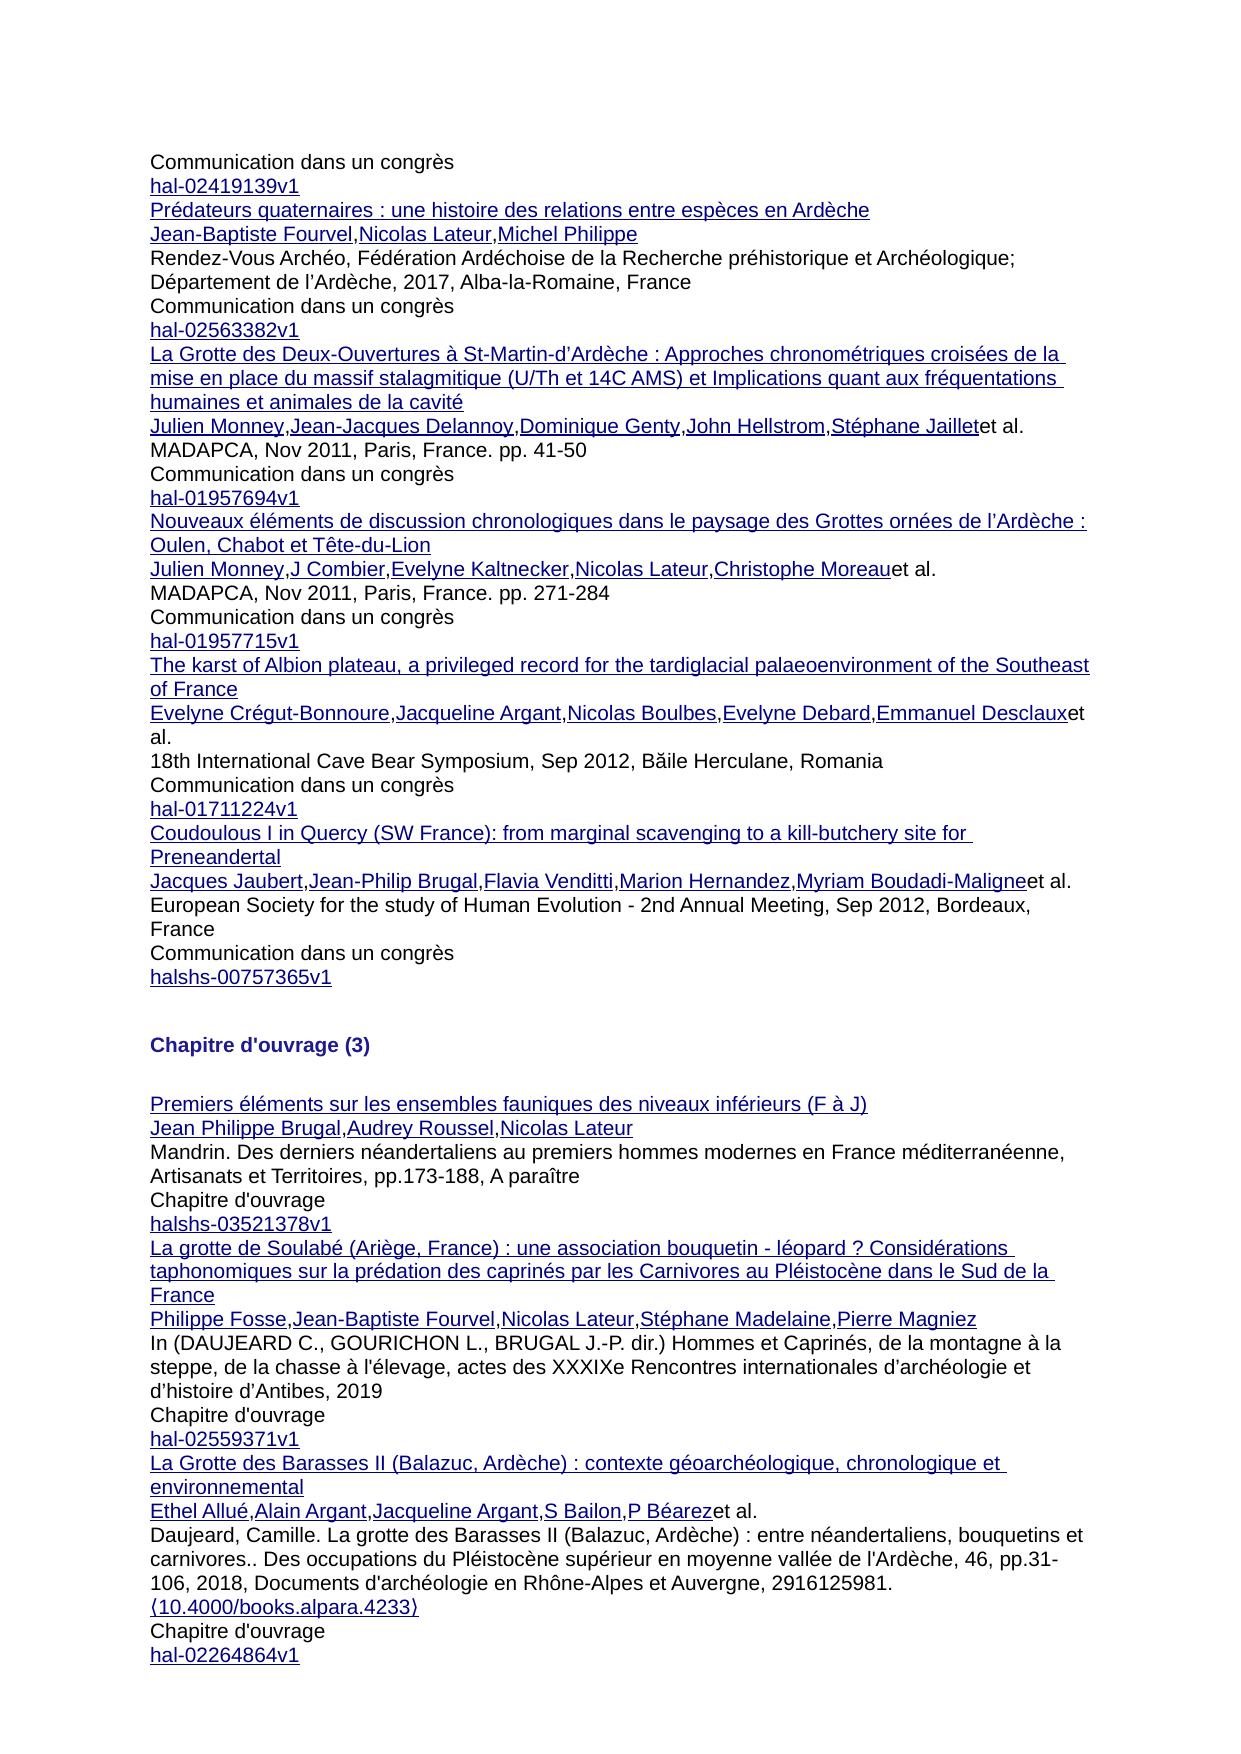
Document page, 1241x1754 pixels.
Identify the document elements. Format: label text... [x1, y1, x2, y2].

table_cell Nouveaux éléments de discussion chronologiques dans le paysage des Grottes ornées de l’Ardèche : Oulen, Chabot et Tête-du-Lion Julien Monney,J Combier,Evelyne Kaltnecker,Nicolas Lateur,Christophe Moreauet al. MADAPCA, Nov 2011, Paris, France. pp. 271-284 Communication dans un congrès hal-01957715v1 [150, 509, 1090, 653]
subtitle Chapitre d'ouvrage (3) [150, 1033, 1090, 1057]
table_cell Communication dans un congrès hal-02419139v1 [150, 150, 1090, 198]
table_cell Coudoulous I in Quercy (SW France): from marginal scavenging to a kill-butchery site for Preneandertal Jacques Jaubert,Jean-Philip Brugal,Flavia Venditti,Marion Hernandez,Myriam Boudadi-Maligneet al. European Society for the study of Human Evolution - 2nd Annual Meeting, Sep 2012, Bordeaux, France Communication dans un congrès halshs-00757365v1 [150, 821, 1090, 988]
table_cell of France Evelyne Crégut-Bonnoure,Jacqueline Argant,Nicolas Boulbes,Evelyne Debard,Emmanuel Desclauxet al. 18th International Cave Bear Symposium, Sep 2012, Băile Herculane, Romania Communication dans un congrès hal-01711224v1 [150, 675, 1090, 821]
table_header Premiers éléments sur les ensembles fauniques des niveaux inférieurs (F à J) Jean Philippe Brugal,Audrey Roussel,Nicolas Lateur Mandrin. Des derniers néandertaliens au premiers hommes modernes en France méditerranéenne, Artisanats et Territoires, pp.173-188, A paraître Chapitre d'ouvrage halshs-03521378v1 [150, 1092, 1090, 1235]
table_cell La grotte de Soulabé (Ariège, France) : une association bouquetin - léopard ? Considérations taphonomiques sur la prédation des caprinés par les Carnivores au Pléistocène dans le Sud de la France Philippe Fosse,Jean-Baptiste Fourvel,Nicolas Lateur,Stéphane Madelaine,Pierre Magniez In (DAUJEARD C., GOURICHON L., BRUGAL J.-P. dir.) Hommes et Caprinés, de la montagne à la steppe, de la chasse à l'élevage, actes des XXXIXe Rencontres internationales d’archéologie et d’histoire d’Antibes, 2019 Chapitre d'ouvrage hal-02559371v1 [150, 1235, 1090, 1451]
table_cell La Grotte des Barasses II (Balazuc, Ardèche) : contexte géoarchéologique, chronologique et environnemental Ethel Allué,Alain Argant,Jacqueline Argant,S Bailon,P Béarezet al. Daujeard, Camille. La grotte des Barasses II (Balazuc, Ardèche) : entre néandertaliens, bouquetins et carnivores.. Des occupations du Pléistocène supérieur en moyenne vallée de l'Ardèche, 46, pp.31-106, 2018, Documents d'archéologie en Rhône-Alpes et Auvergne, 2916125981. ⟨10.4000/books.alpara.4233⟩ Chapitre d'ouvrage hal-02264864v1 [150, 1451, 1090, 1667]
table_cell La Grotte des Deux-Ouvertures à St-Martin-d’Ardèche : Approches chronométriques croisées de la mise en place du massif stalagmitique (U/Th et 14C AMS) et Implications quant aux fréquentations humaines et animales de la cavité Julien Monney,Jean-Jacques Delannoy,Dominique Genty,John Hellstrom,Stéphane Jailletet al. MADAPCA, Nov 2011, Paris, France. pp. 41-50 Communication dans un congrès hal-01957694v1 [150, 342, 1090, 509]
table_cell Prédateurs quaternaires : une histoire des relations entre espèces en Ardèche Jean-Baptiste Fourvel,Nicolas Lateur,Michel Philippe Rendez-Vous Archéo, Fédération Ardéchoise de la Recherche préhistorique et Archéologique; Département de l’Ardèche, 2017, Alba-la-Romaine, France Communication dans un congrès hal-02563382v1 [150, 198, 1090, 342]
table_cell The karst of Albion plateau, a privileged record for the tardiglacial palaeoenvironment of the Southeast [150, 653, 1090, 674]
